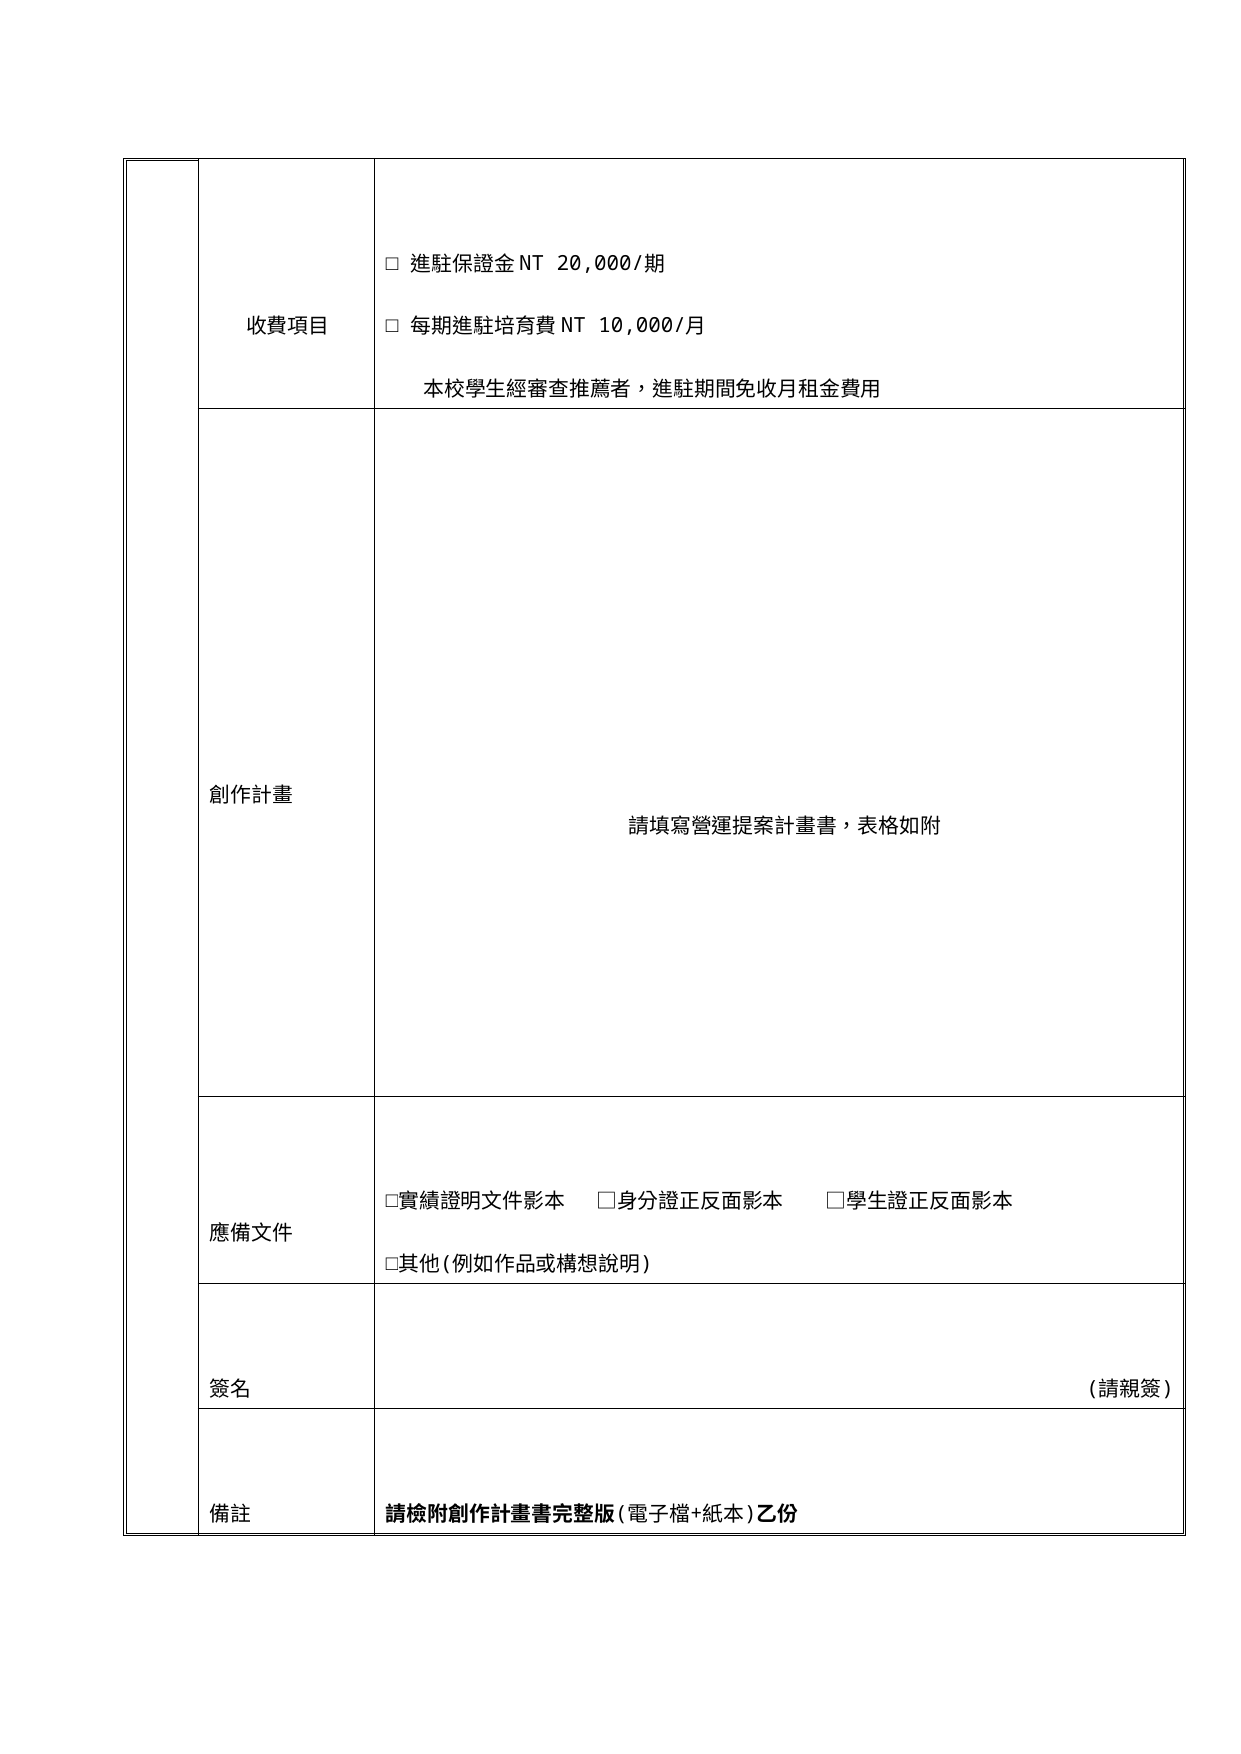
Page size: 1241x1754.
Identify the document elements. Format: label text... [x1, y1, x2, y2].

table_cell 創作計畫 [199, 409, 374, 1096]
table_cell 簽名 [199, 1284, 374, 1408]
table_cell 收費項目 [199, 159, 374, 408]
table_cell 備註 [199, 1409, 374, 1533]
table_cell □實績證明文件影本 □身分證正反面影本 □學生證正反面影本 □其他(例如作品或構想說明) [375, 1097, 1183, 1283]
table_cell 請填寫營運提案計畫書，表格如附 [375, 409, 1183, 1096]
table_cell 請檢附創作計畫書完整版(電子檔+紙本)乙份 [375, 1409, 1183, 1533]
table_cell 應備文件 [199, 1097, 374, 1283]
table_cell (請親簽) [375, 1284, 1183, 1408]
table_cell □ 進駐保證金NT 20,000/期 □ 每期進駐培育費NT 10,000/月 本校學生經審查推薦者，進駐期間免收月租金費用 [375, 159, 1183, 408]
table_header 一、申請進駐者填寫資料 [127, 161, 198, 1533]
